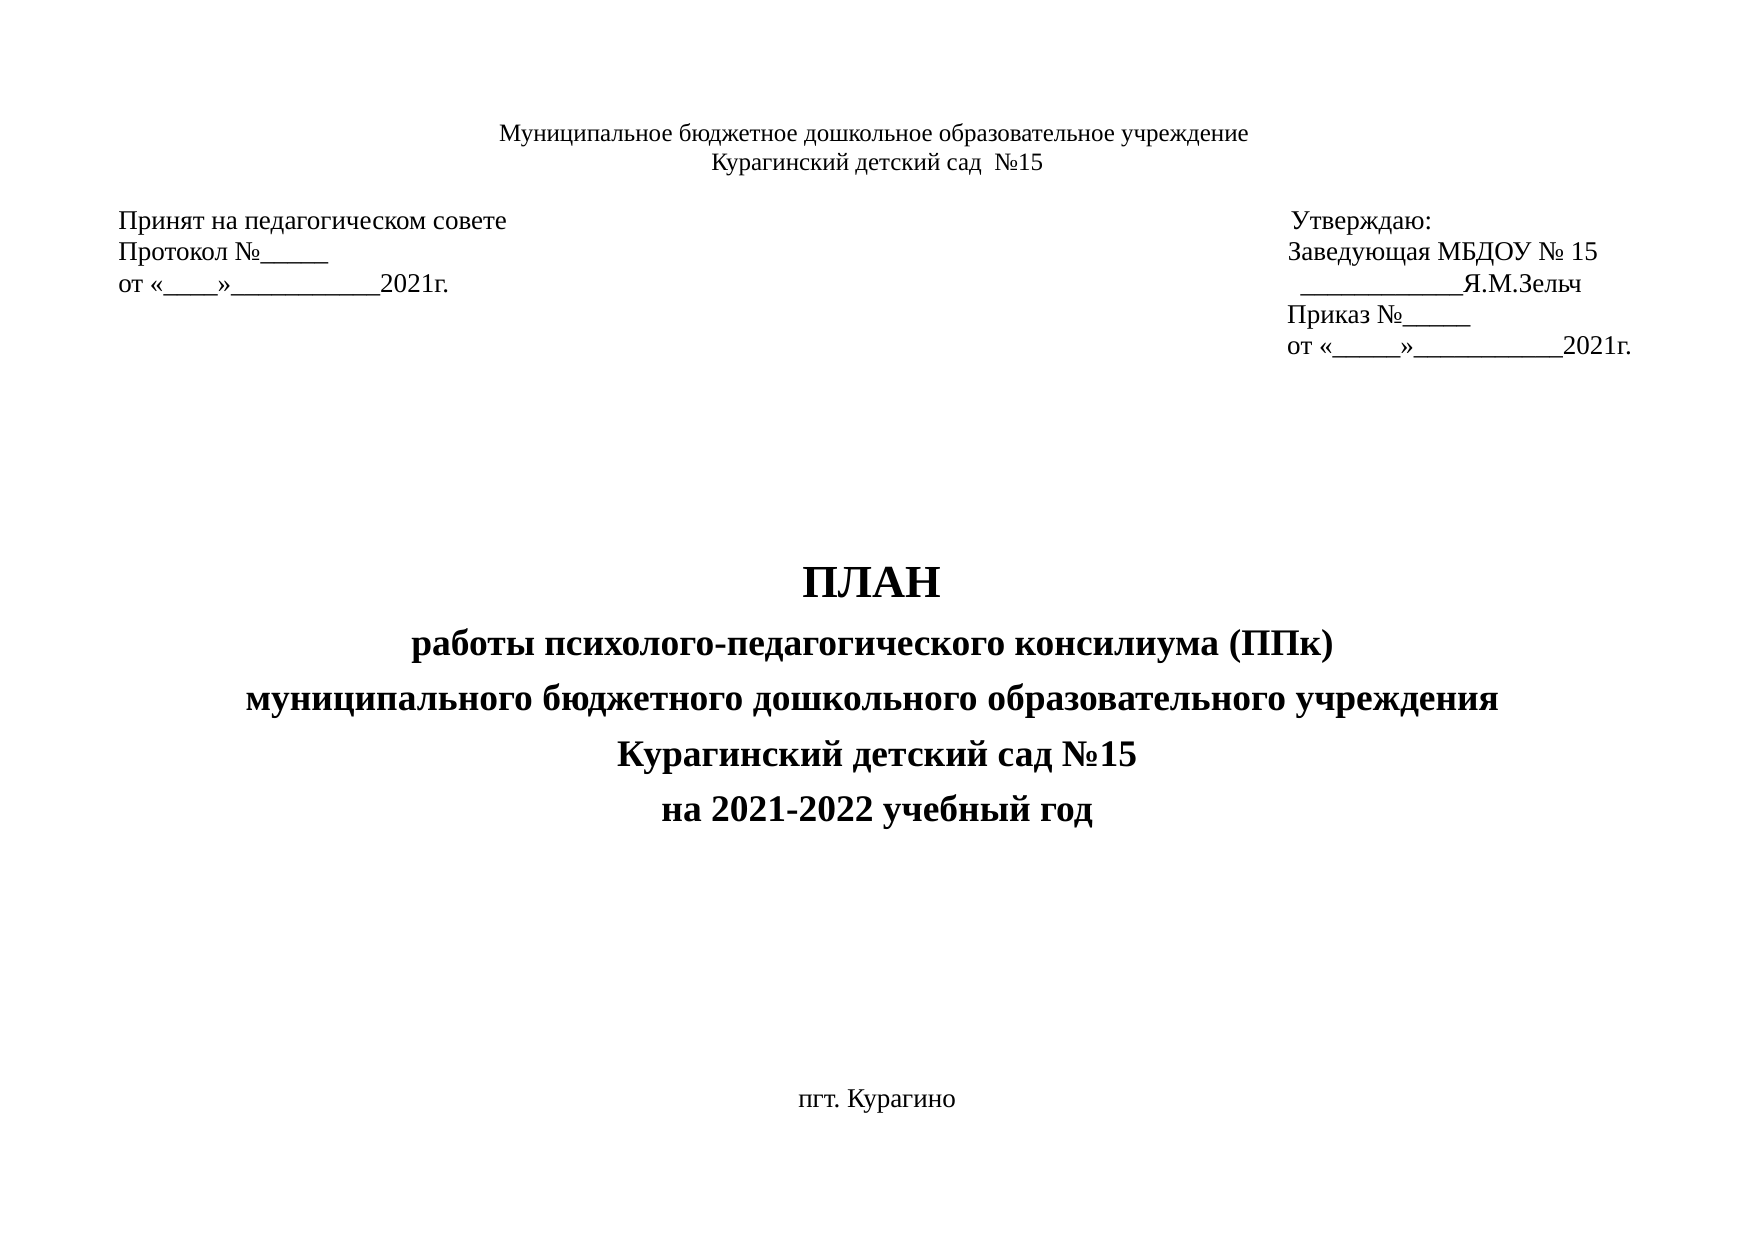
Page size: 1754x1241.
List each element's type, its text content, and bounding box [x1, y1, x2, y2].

text Муниципальное бюджетное дошкольное образовательное учреждение [118, 118, 1636, 147]
text от «____»___________2021г. ____________Я.М.Зельч [118, 267, 1636, 298]
text Протокол №_____ Заведующая МБДОУ № 15 [118, 236, 1636, 267]
text пгт. Курагино [118, 1082, 1636, 1113]
text Приказ №_____ [118, 298, 1636, 329]
text ПЛАН [118, 555, 1636, 607]
text на 2021-2022 учебный год [118, 787, 1636, 830]
text муниципального бюджетного дошкольного образовательного учреждения [118, 676, 1636, 719]
text Принят на педагогическом совете Утверждаю: [118, 204, 1636, 236]
text Курагинский детский сад №15 [118, 147, 1636, 176]
text работы психолого-педагогического консилиума (ППк) [118, 620, 1636, 663]
text от «_____»___________2021г. [118, 329, 1636, 360]
text Курагинский детский сад №15 [118, 731, 1636, 774]
